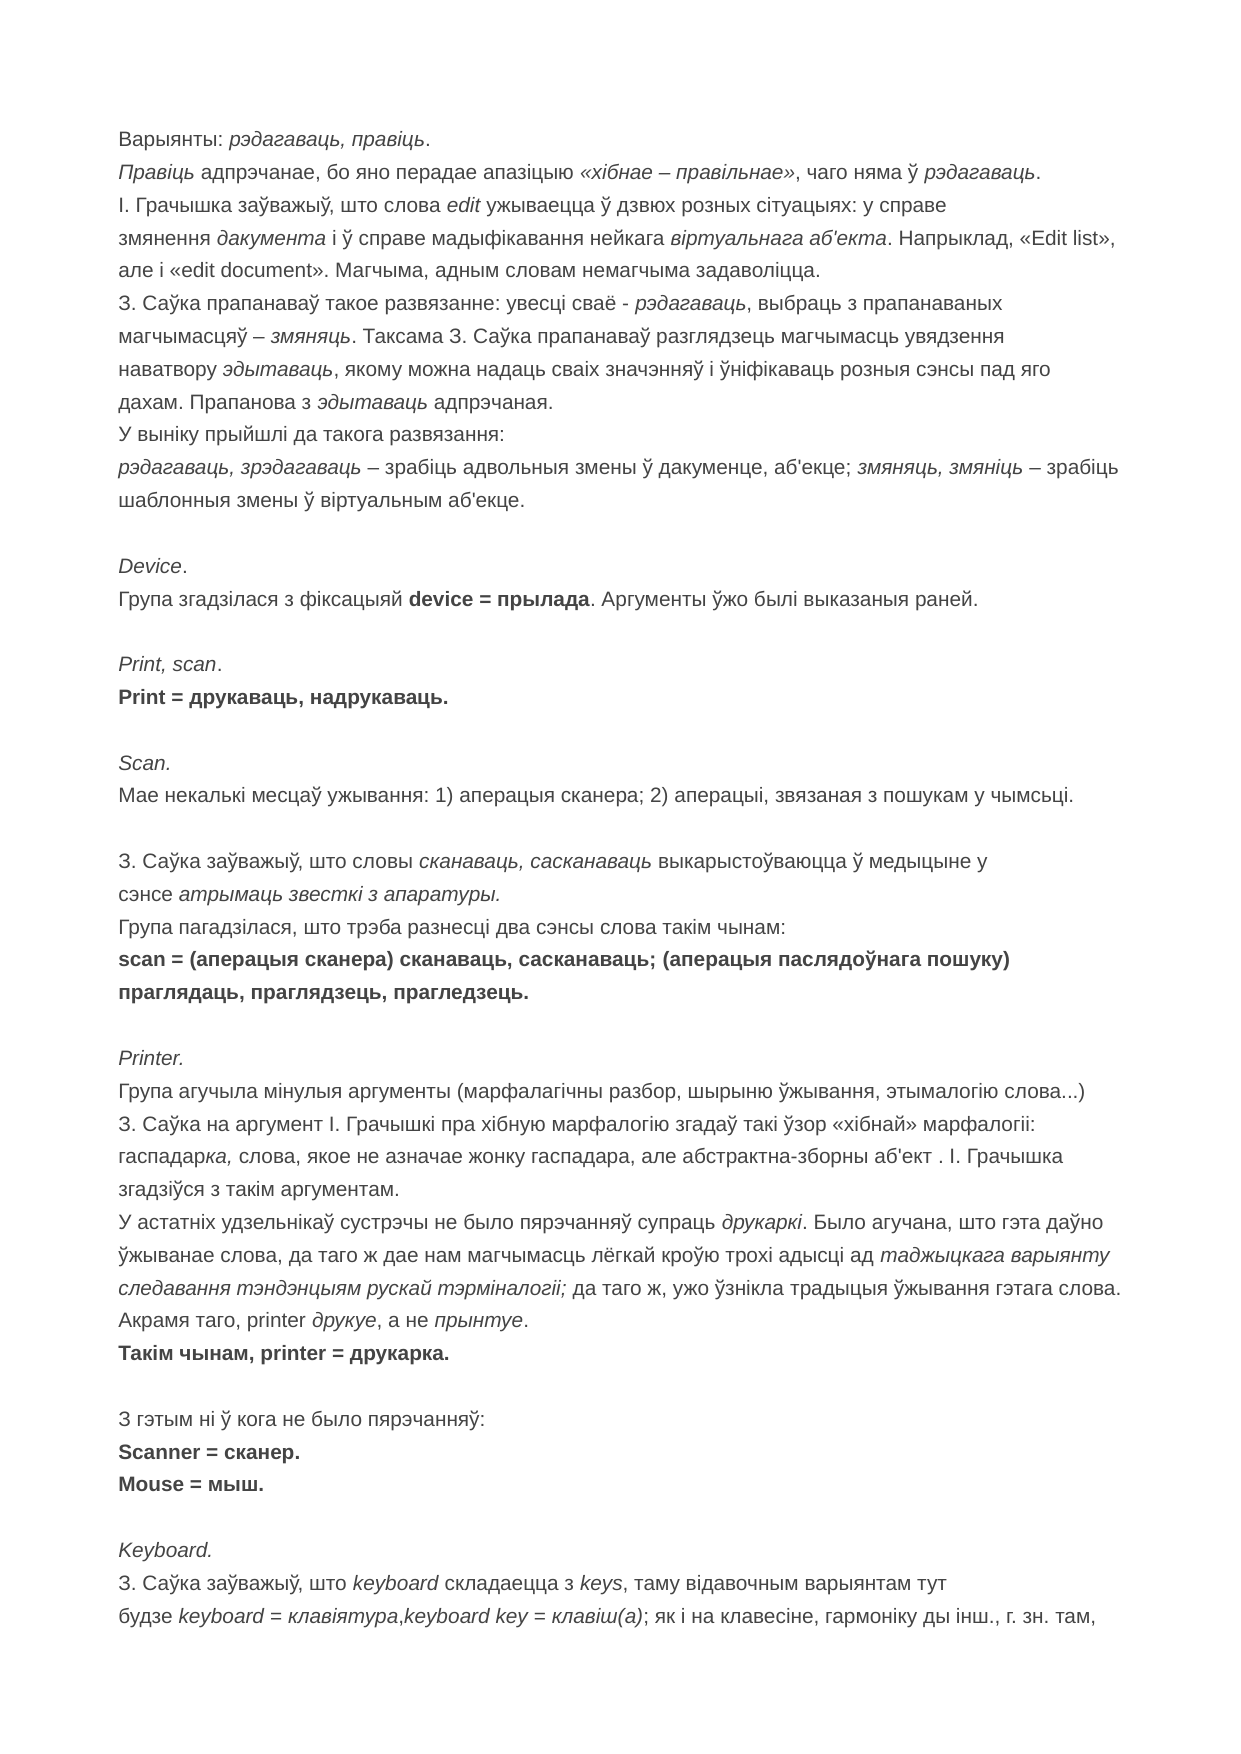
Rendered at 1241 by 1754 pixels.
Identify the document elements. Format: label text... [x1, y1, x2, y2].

text Правіць адпрэчанае, бо яно перадае апазіцыю «хібнае – правільнае», чаго няма ў рэдагаваць. [118, 151, 1122, 184]
text Print = друкаваць, надрукаваць. [118, 676, 1122, 709]
text Мае некалькі месцаў ужывання: 1) аперацыя сканера; 2) аперацыі, звязаная з пошукам у чымсьці. [118, 774, 1122, 807]
text Scan. [118, 742, 1122, 774]
text І. Грачышка заўважыў, што слова edit ужываецца ў дзвюх розных сітуацыях: у справе змянення дакумента і ў справе мадыфікавання нейкага віртуальнага аб'екта. Напрыклад, «Edit list», але і «edit document». Магчыма, адным словам немагчыма задаволіцца. [118, 184, 1122, 282]
text scan = (аперацыя сканера) сканаваць, сасканаваць; (аперацыя паслядоўнага пошуку) праглядаць, праглядзець, прагледзець. [118, 938, 1122, 1004]
text Printer. [118, 1037, 1122, 1070]
text Print, scan. [118, 643, 1122, 676]
text Група згадзілася з фіксацыяй device = прылада. Аргументы ўжо былі выказаныя раней. [118, 577, 1122, 610]
text Keyboard. [118, 1529, 1122, 1562]
text З. Саўка заўважыў, што словы сканаваць, сасканаваць выкарыстоўваюцца ў медыцыне у сэнсе атрымаць звесткі з апаратуры. [118, 840, 1122, 906]
text Група пагадзілася, што трэба разнесці два сэнсы слова такім чынам: [118, 906, 1122, 938]
text Mouse = мыш. [118, 1463, 1122, 1496]
text Scanner = сканер. [118, 1431, 1122, 1463]
text З. Саўка на аргумент І. Грачышкі пра хібную марфалогію згадаў такі ўзор «хібнай» марфалогіі: гаспадарка, слова, якое не азначае жонку гаспадара, але абстрактна-зборны аб'ект . І. Грачышка згадзіўся з такім аргументам. [118, 1102, 1122, 1201]
text У выніку прыйшлі да такога развязання: [118, 413, 1122, 446]
text Варыянты: рэдагаваць, правіць. [118, 118, 1122, 151]
text Група агучыла мінулыя аргументы (марфалагічны разбор, шырыню ўжывання, этымалогію слова...) [118, 1070, 1122, 1102]
text З. Саўка заўважыў, што keyboard складаецца з keys, таму відавочным варыянтам тут будзе keyboard = клавіятура,keyboard key = клавіш(а); як і на клавесіне, гармоніку ды інш., г. зн. там, [118, 1562, 1122, 1627]
text рэдагаваць, зрэдагаваць – зрабіць адвольныя змены ў дакуменце, аб'екце; змяняць, змяніць – зрабіць шаблонныя змены ў віртуальным аб'екце. [118, 446, 1122, 512]
text Такім чынам, printer = друкарка. [118, 1332, 1122, 1365]
text З гэтым ні ў кога не было пярэчанняў: [118, 1398, 1122, 1431]
text Device. [118, 545, 1122, 577]
text З. Саўка прапанаваў такое развязанне: увесці сваё - рэдагаваць, выбраць з прапанаваных магчымасцяў – змяняць. Таксама З. Саўка прапанаваў разглядзець магчымасць увядзення наватвору эдытаваць, якому можна надаць сваіх значэнняў і ўніфікаваць розныя сэнсы пад яго дахам. Прапанова з эдытаваць адпрэчаная. [118, 282, 1122, 413]
text У астатніх удзельнікаў сустрэчы не было пярэчанняў супраць друкаркі. Было агучана, што гэта даўно ўжыванае слова, да таго ж дае нам магчымасць лёгкай кроўю трохі адысці ад таджыцкага варыянту следавання тэндэнцыям рускай тэрміналогіі; да таго ж, ужо ўзнікла традыцыя ўжывання гэтага слова. Акрамя таго, printer друкуе, а не прынтуе. [118, 1201, 1122, 1332]
